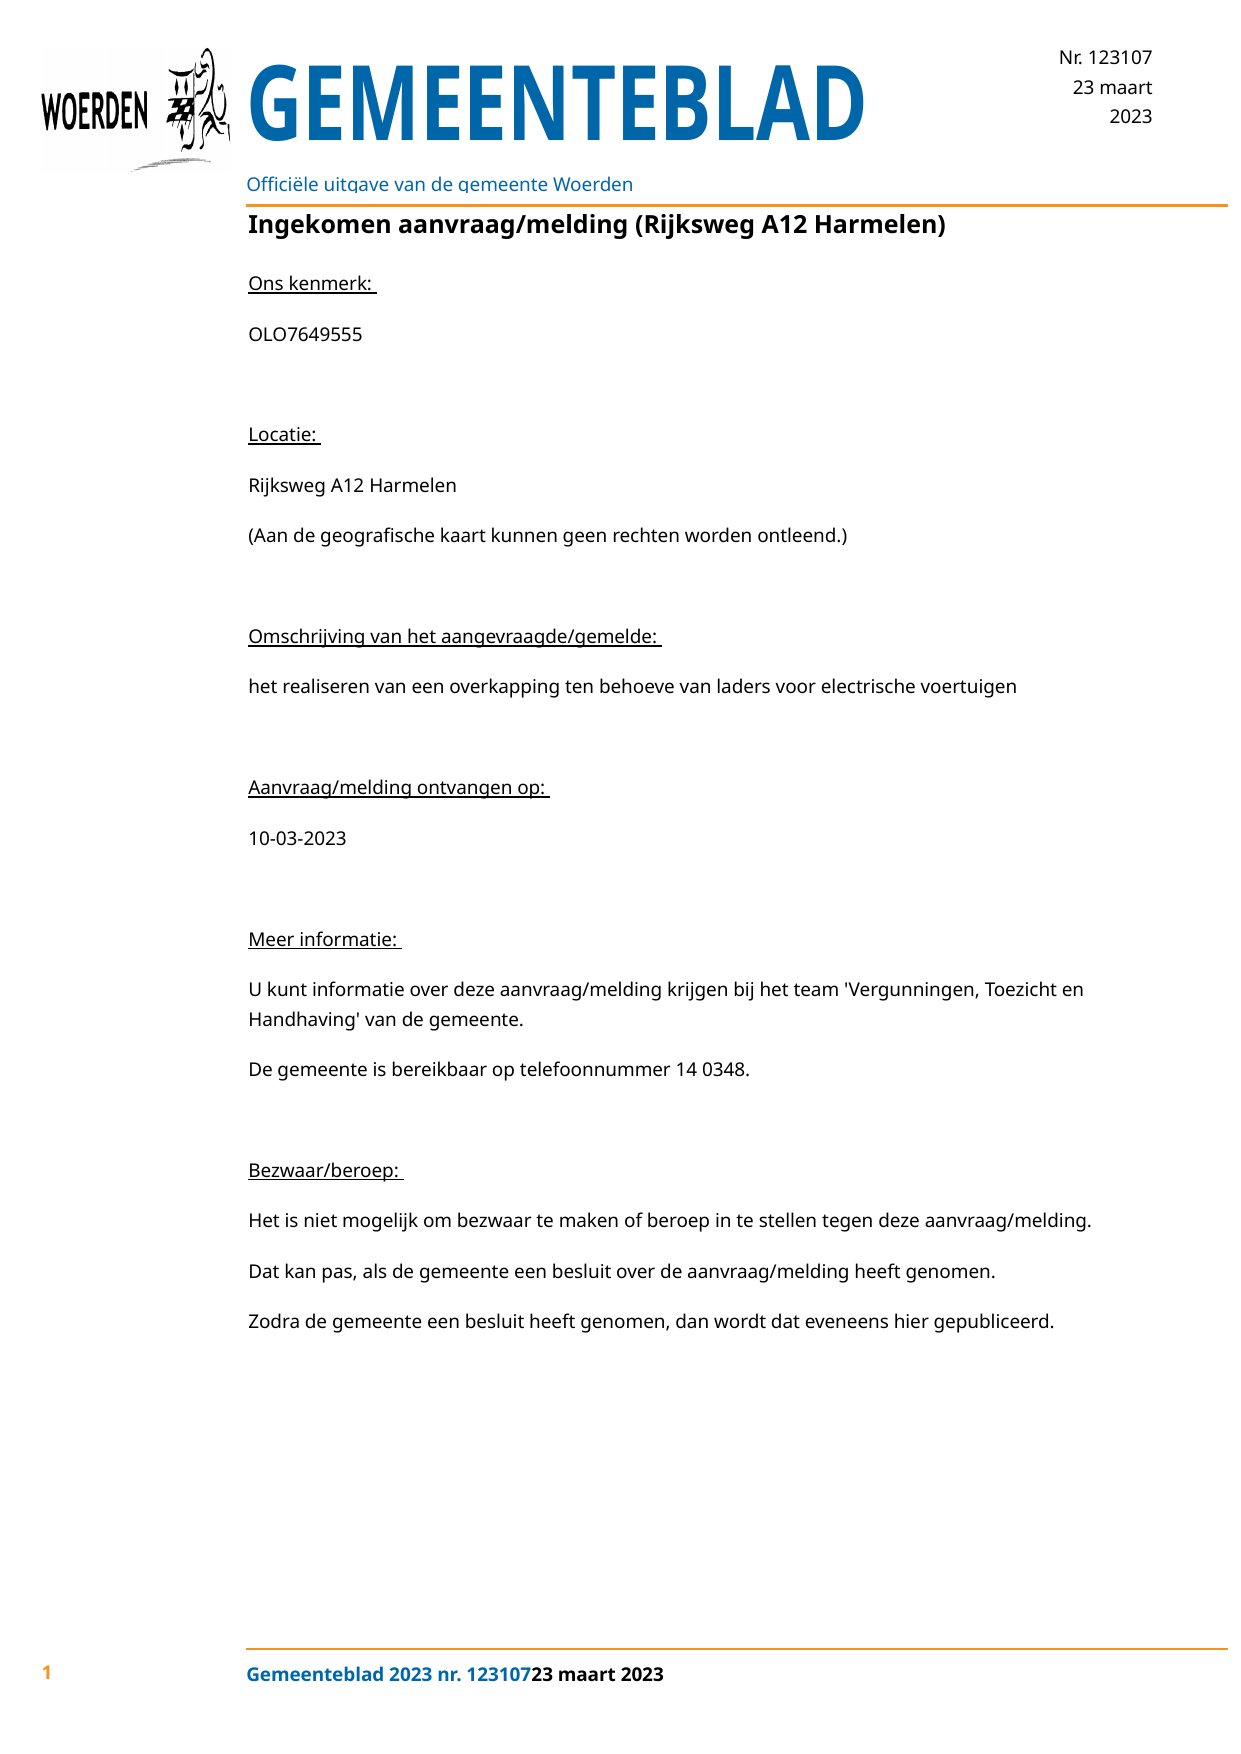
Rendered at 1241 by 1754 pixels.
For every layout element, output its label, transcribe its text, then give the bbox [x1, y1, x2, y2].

picture [41, 47, 231, 172]
text Zodra de gemeente een besluit heeft genomen, dan wordt dat eveneens hier gepubliceerd. [248, 1308, 1152, 1334]
text Bezwaar/beroep: [248, 1157, 1152, 1183]
text U kunt informatie over deze aanvraag/melding krijgen bij het team 'Vergunningen, Toezicht en Handhaving' van de gemeente. [248, 976, 1152, 1031]
text Aanvraag/melding ontvangen op: [248, 774, 1152, 800]
text OLO7649555 [248, 321, 1152, 346]
text het realiseren van een overkapping ten behoeve van laders voor electrische voertuigen [248, 674, 1152, 699]
text (Aan de geografische kaart kunnen geen rechten worden ontleend.) [248, 522, 1152, 548]
text Omschrijving van het aangevraagde/gemelde: [248, 623, 1152, 649]
text Locatie: [248, 422, 1152, 447]
text Het is niet mogelijk om bezwaar te maken of beroep in te stellen tegen deze aanvraag/melding. [248, 1207, 1152, 1233]
text De gemeente is bereikbaar op telefoonnummer 14 0348. [248, 1056, 1152, 1082]
text Ingekomen aanvraag/melding (Rijksweg A12 Harmelen) [248, 207, 1152, 241]
text Ons kenmerk: [248, 270, 1152, 296]
text Rijksweg A12 Harmelen [248, 472, 1152, 498]
text 10-03-2023 [248, 825, 1152, 851]
text Meer informatie: [248, 926, 1152, 951]
text Dat kan pas, als de gemeente een besluit over de aanvraag/melding heeft genomen. [248, 1258, 1152, 1283]
